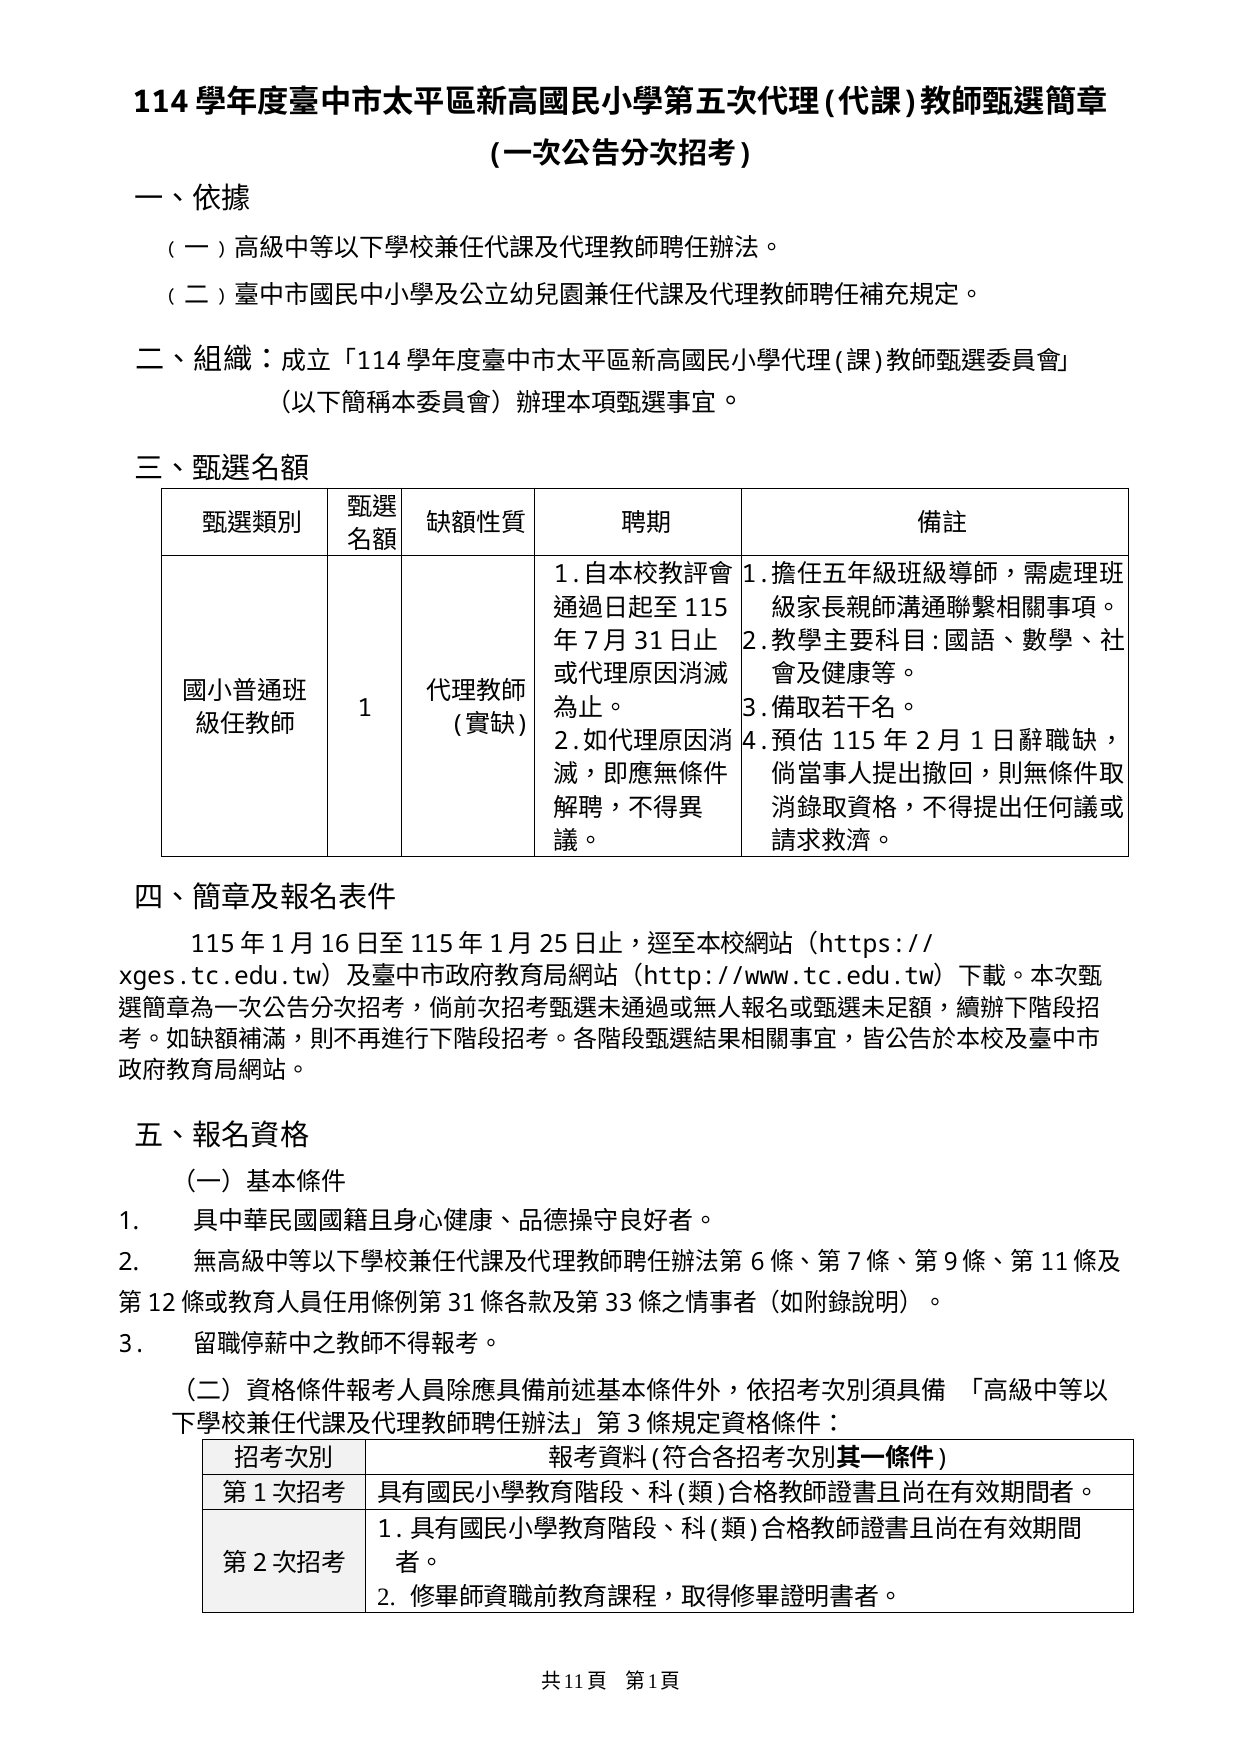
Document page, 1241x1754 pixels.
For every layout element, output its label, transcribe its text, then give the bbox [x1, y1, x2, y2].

table_cell 1 [328, 556, 401, 856]
text 五、報名資格 [134, 1120, 1122, 1152]
text 115年1月16日至115年1月25日止，逕至本校網站（https://xges.tc.edu.tw）及臺中市政府教育局網站（http://www.tc.edu.tw）下載。本次甄選簡章為一次公告分次招考，倘前次招考甄選未通過或無人報名或甄選未足額，續辦下階段招考。如缺額補滿，則不再進行下階段招考。各階段甄選結果相關事宜，皆公告於本校及臺中市政府教育局網站。 [118, 926, 1121, 1085]
table_header 報考資料(符合各招考次別其一條件) [366, 1440, 1133, 1474]
table_header 招考次別 [203, 1440, 365, 1474]
table_cell 代理教師 (實缺) [402, 556, 534, 856]
table_cell 擔任五年級班級導師，需處理班級家長親師溝通聯繫相關事項。 教學主要科目:國語、數學、社會及健康等。 備取若干名。 預估115年2月1日辭職缺，倘當事人提出撤回，則無條件取消錄取資格，不得提出任何議或請求救濟。 [742, 556, 1128, 856]
table_cell 1.自本校教評會通過日起至115年7月31日止或代理原因消滅為止。 2.如代理原因消滅，即應無條件解聘，不得異議。 [535, 556, 741, 856]
table_header 備註 [742, 489, 1128, 555]
table_cell 國小普通班 級任教師 [162, 556, 327, 856]
text （二）資格條件報考人員除應具備前述基本條件外，依招考次別須具備 「高級中等以 下學校兼任代課及代理教師聘任辦法」第3條規定資格條件： [171, 1373, 1122, 1438]
text 二、組織：成立「114學年度臺中市太平區新高國民小學代理(課)教師甄選委員會」（以下簡稱本委員會）辦理本項甄選事宜。 [135, 336, 1122, 420]
table_header 甄選名額 [328, 489, 401, 555]
text 三、甄選名額 [134, 445, 1122, 487]
table_header 缺額性質 [402, 489, 534, 555]
list 留職停薪中之教師不得報考。 [118, 1320, 1122, 1361]
table_cell 第2次招考 [203, 1510, 365, 1612]
table_header 聘期 [535, 489, 741, 555]
table_header 甄選類別 [162, 489, 327, 555]
text （一）基本條件 [171, 1164, 1122, 1197]
table_cell 第1次招考 [203, 1475, 365, 1509]
table_cell 具有國民小學教育階段、科(類)合格教師證書且尚在有效期間者。 [366, 1475, 1133, 1509]
text 一、依據 [134, 174, 1122, 216]
text (一次公告分次招考) [118, 122, 1122, 174]
list 具中華民國國籍且身心健康、品德操守良好者。 [118, 1197, 1122, 1238]
list 無高級中等以下學校兼任代課及代理教師聘任辦法第6條、第7條、第9條、第11條及第12條或教育人員任用條例第31條各款及第33條之情事者（如附錄說明）。 [118, 1238, 1122, 1320]
text 四、簡章及報名表件 [134, 880, 1122, 914]
text ﹙二﹚臺中市國民中小學及公立幼兒園兼任代課及代理教師聘任補充規定。 [159, 274, 1122, 311]
table_cell 具有國民小學教育階段、科(類)合格教師證書且尚在有效期間者。 修畢師資職前教育課程，取得修畢證明書者。 [366, 1510, 1133, 1612]
text ﹙一﹚高級中等以下學校兼任代課及代理教師聘任辦法。 [159, 227, 1122, 263]
text 114學年度臺中市太平區新高國民小學第五次代理(代課)教師甄選簡章 [118, 75, 1122, 122]
